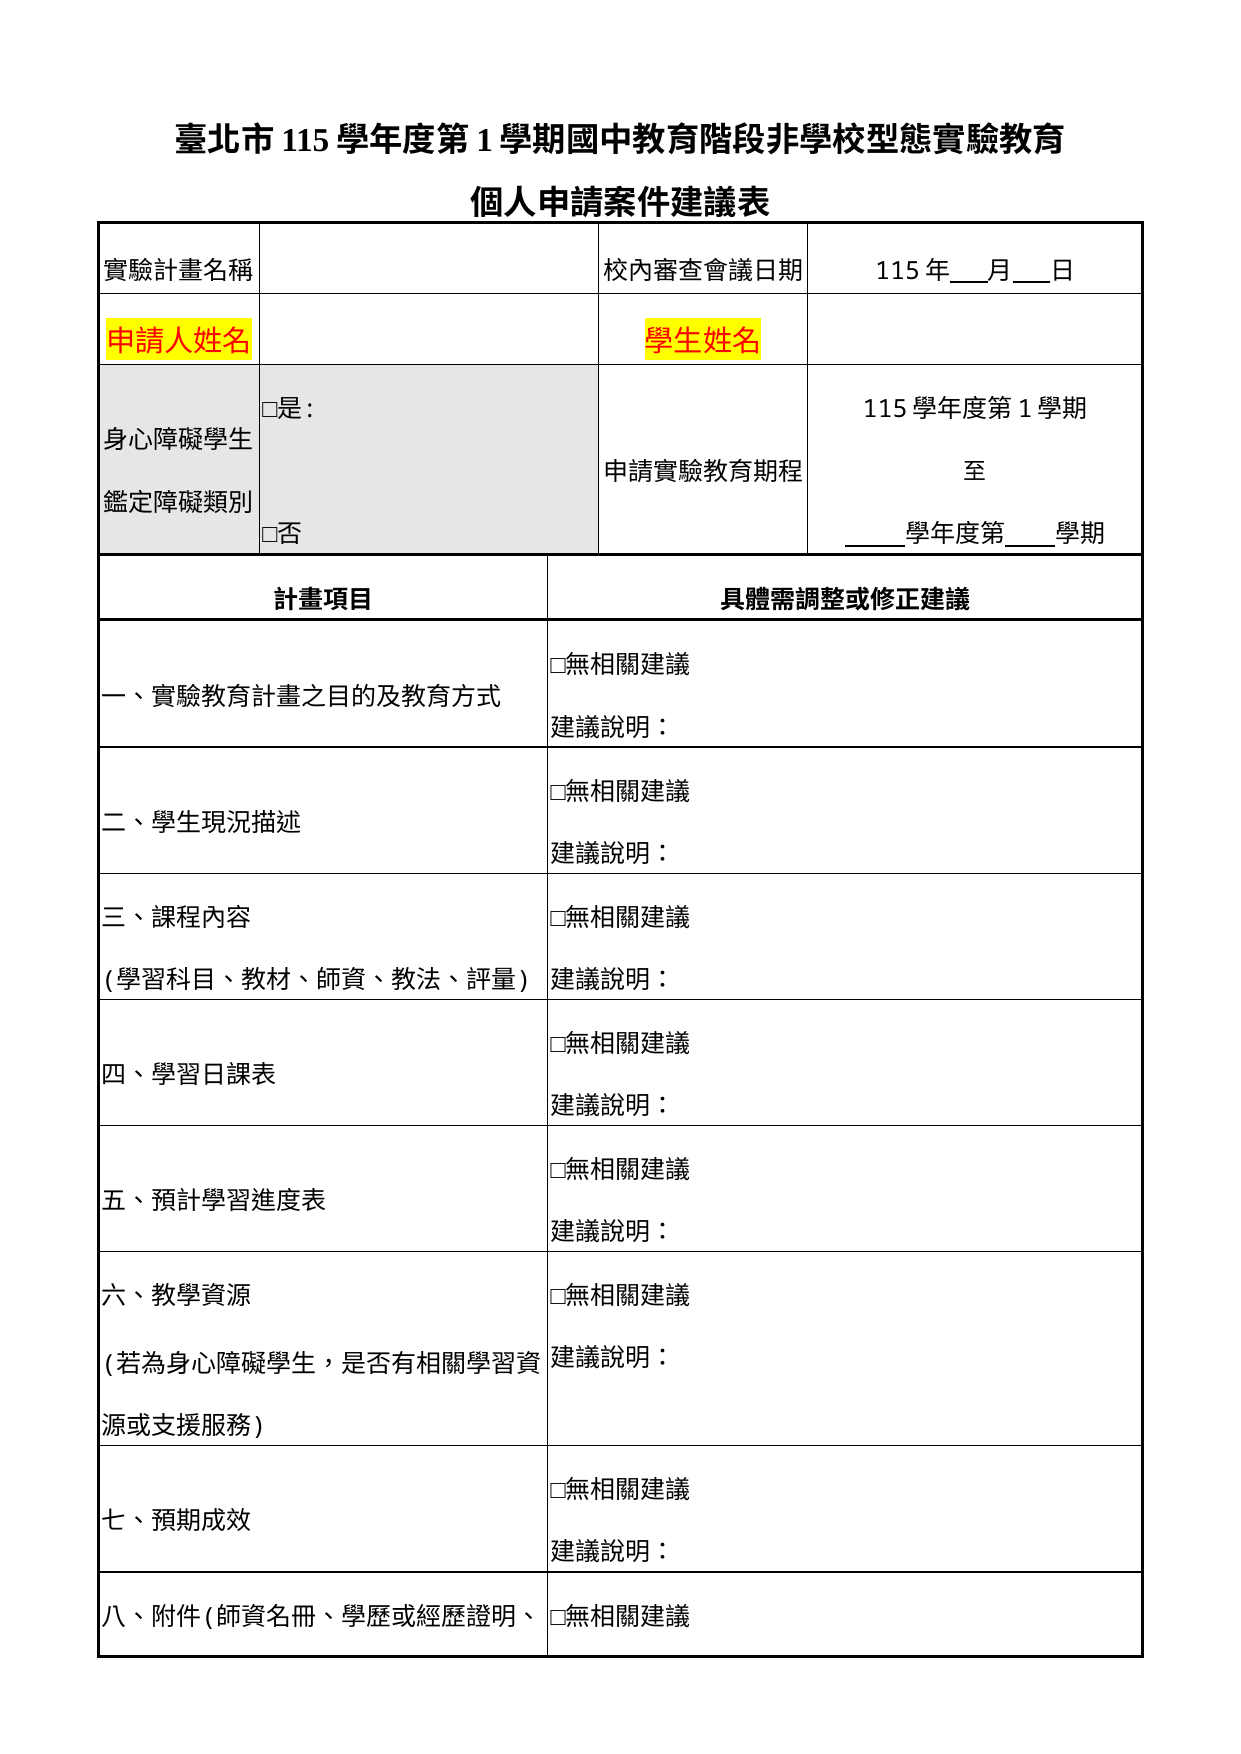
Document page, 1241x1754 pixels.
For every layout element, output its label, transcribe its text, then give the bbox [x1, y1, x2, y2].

table_cell 身心障礙學生鑑定障礙類別 [100, 365, 259, 553]
table_cell 申請人姓名 [100, 294, 259, 364]
table_cell 一、實驗教育計畫之目的及教育方式 [100, 621, 547, 746]
table_cell 學生姓名 [599, 294, 807, 364]
table_cell 六、教學資源 (若為身心障礙學生，是否有相關學習資源或支援服務) [100, 1252, 547, 1444]
table_cell □無相關建議 建議說明： [548, 1000, 1141, 1124]
text 臺北市115學年度第1學期國中教育階段非學校型態實驗教育 [75, 96, 1165, 158]
table_cell □無相關建議 建議說明： [548, 1126, 1141, 1251]
table_cell 二、學生現況描述 [100, 748, 547, 872]
table_cell 115學年度第1學期 至 學年度第 學期 [808, 365, 1141, 553]
table_cell 八、附件(師資名冊、學歷或經歷證明、 [100, 1573, 547, 1655]
table_cell [260, 294, 598, 364]
table_header 115年 月 日 [808, 224, 1141, 292]
table_cell 計畫項目 [100, 556, 547, 618]
table_cell 五、預計學習進度表 [100, 1126, 547, 1251]
table_cell 七、預期成效 [100, 1446, 547, 1571]
table_cell □是: □否 [260, 365, 598, 553]
table_cell □無相關建議 建議說明： [548, 1446, 1141, 1571]
table_header 校內審查會議日期 [599, 224, 807, 292]
table_cell 四、學習日課表 [100, 1000, 547, 1124]
table_cell 具體需調整或修正建議 [548, 556, 1141, 618]
table_header [260, 224, 598, 292]
table_cell 三、課程內容 (學習科目、教材、師資、教法、評量) [100, 874, 547, 998]
table_header 實驗計畫名稱 [100, 224, 259, 292]
table_cell [808, 294, 1141, 364]
table_cell □無相關建議 建議說明： [548, 874, 1141, 998]
table_cell □無相關建議 [548, 1573, 1141, 1655]
table_cell □無相關建議 建議說明： [548, 748, 1141, 872]
table_cell 申請實驗教育期程 [599, 365, 807, 553]
text 個人申請案件建議表 [75, 158, 1165, 221]
table_cell □無相關建議 建議說明： [548, 621, 1141, 746]
table_cell □無相關建議 建議說明： [548, 1252, 1141, 1444]
